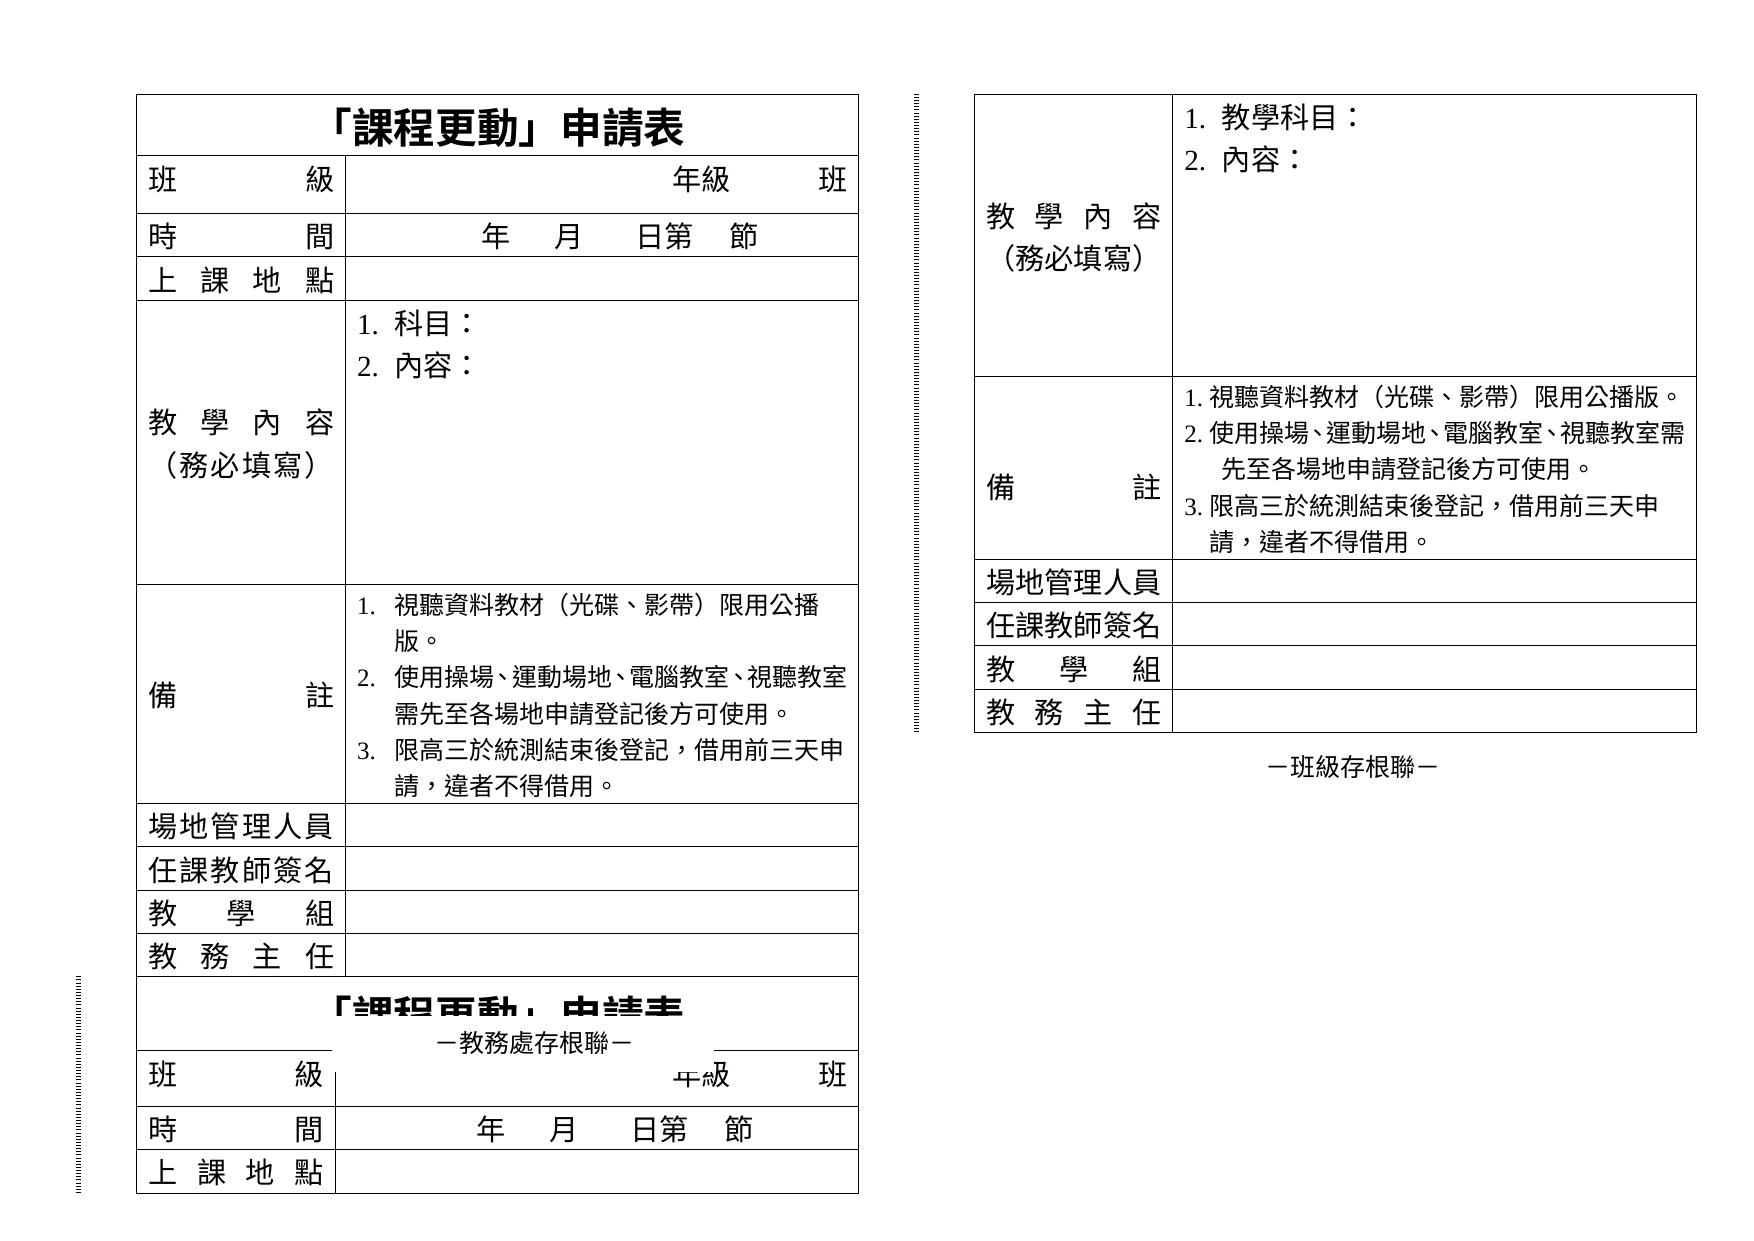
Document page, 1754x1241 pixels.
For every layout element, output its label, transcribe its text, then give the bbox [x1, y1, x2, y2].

table_cell [79, 890, 136, 933]
table_cell 年 月 日第 節 [336, 1107, 858, 1149]
table_cell 教務主任 [975, 690, 1172, 732]
table_cell [916, 602, 974, 645]
table_cell [916, 559, 974, 602]
table_cell [346, 257, 858, 299]
table_cell [79, 1149, 136, 1192]
table_cell [916, 689, 974, 732]
table_cell 教學組 [137, 891, 345, 933]
table_cell [79, 933, 136, 976]
table_header 「課程更動」申請表 [137, 95, 858, 155]
table_cell [79, 213, 136, 256]
table_cell 班級 [137, 1051, 335, 1106]
table_cell 時間 [137, 214, 345, 256]
table_cell [336, 1150, 858, 1192]
table_cell 教學組 [975, 646, 1172, 688]
table_cell 教學內容 （務必填寫） [975, 95, 1172, 376]
table_cell [346, 847, 858, 889]
table_cell [1173, 603, 1696, 645]
table_cell [1173, 560, 1696, 602]
table_cell 任課教師簽名 [137, 847, 345, 889]
table_cell 場地管理人員 [137, 804, 345, 846]
table_cell [79, 1106, 136, 1149]
table_cell 「課程更動」申請表 [137, 977, 858, 1050]
table_cell 1. 視聽資料教材（光碟、影帶）限用公播版。 2. 使用操場、運動場地、電腦教室、視聽教室需先至各場地申請登記後方可使用。 3. 限高三於統測結束後登記，借用前三天申請，違者不得借用。 [1173, 377, 1696, 558]
text －班級存根聯－ [1178, 748, 1530, 784]
table_cell [916, 94, 974, 216]
table_cell [346, 804, 858, 846]
table_cell [79, 803, 136, 846]
table_cell [79, 584, 136, 803]
table_cell [346, 891, 858, 933]
table_cell [79, 1050, 136, 1106]
table_cell 教學內容 （務必填寫） [137, 301, 345, 584]
table_cell [916, 216, 974, 376]
table_cell 上課地點 [137, 257, 345, 299]
table_cell [79, 256, 136, 299]
table_cell 教務主任 [137, 934, 345, 976]
table_header [79, 94, 136, 155]
table_cell 視聽資料教材（光碟、影帶）限用公播版。 使用操場、運動場地、電腦教室、視聽教室需先至各場地申請登記後方可使用。 限高三於統測結束後登記，借用前三天申請，違者不得借用。 [346, 585, 858, 803]
table_cell 備註 [137, 585, 345, 803]
table_cell 時間 [137, 1107, 335, 1149]
table_cell 年級 班 [346, 156, 858, 213]
table_cell [916, 645, 974, 688]
table_cell [79, 300, 136, 584]
table_cell [916, 376, 974, 558]
table_cell [79, 846, 136, 889]
table_cell [1173, 690, 1696, 732]
table_cell 教學科目： 內容： [1173, 95, 1696, 376]
table_cell 年 月 日第 節 [346, 214, 858, 256]
table_cell 備註 [975, 377, 1172, 558]
table_cell 科目： 內容： [346, 301, 858, 584]
table_cell 班級 [137, 156, 345, 213]
table_cell 任課教師簽名 [975, 603, 1172, 645]
table_cell 上課地點 [137, 1150, 335, 1192]
table_cell 場地管理人員 [975, 560, 1172, 602]
table_cell [79, 155, 136, 213]
table_cell 教務主任 [332, 1016, 714, 1072]
table_cell 年級 班 [336, 1051, 858, 1106]
table_cell [79, 976, 136, 1050]
table_cell [1173, 646, 1696, 688]
table_cell [346, 934, 858, 976]
